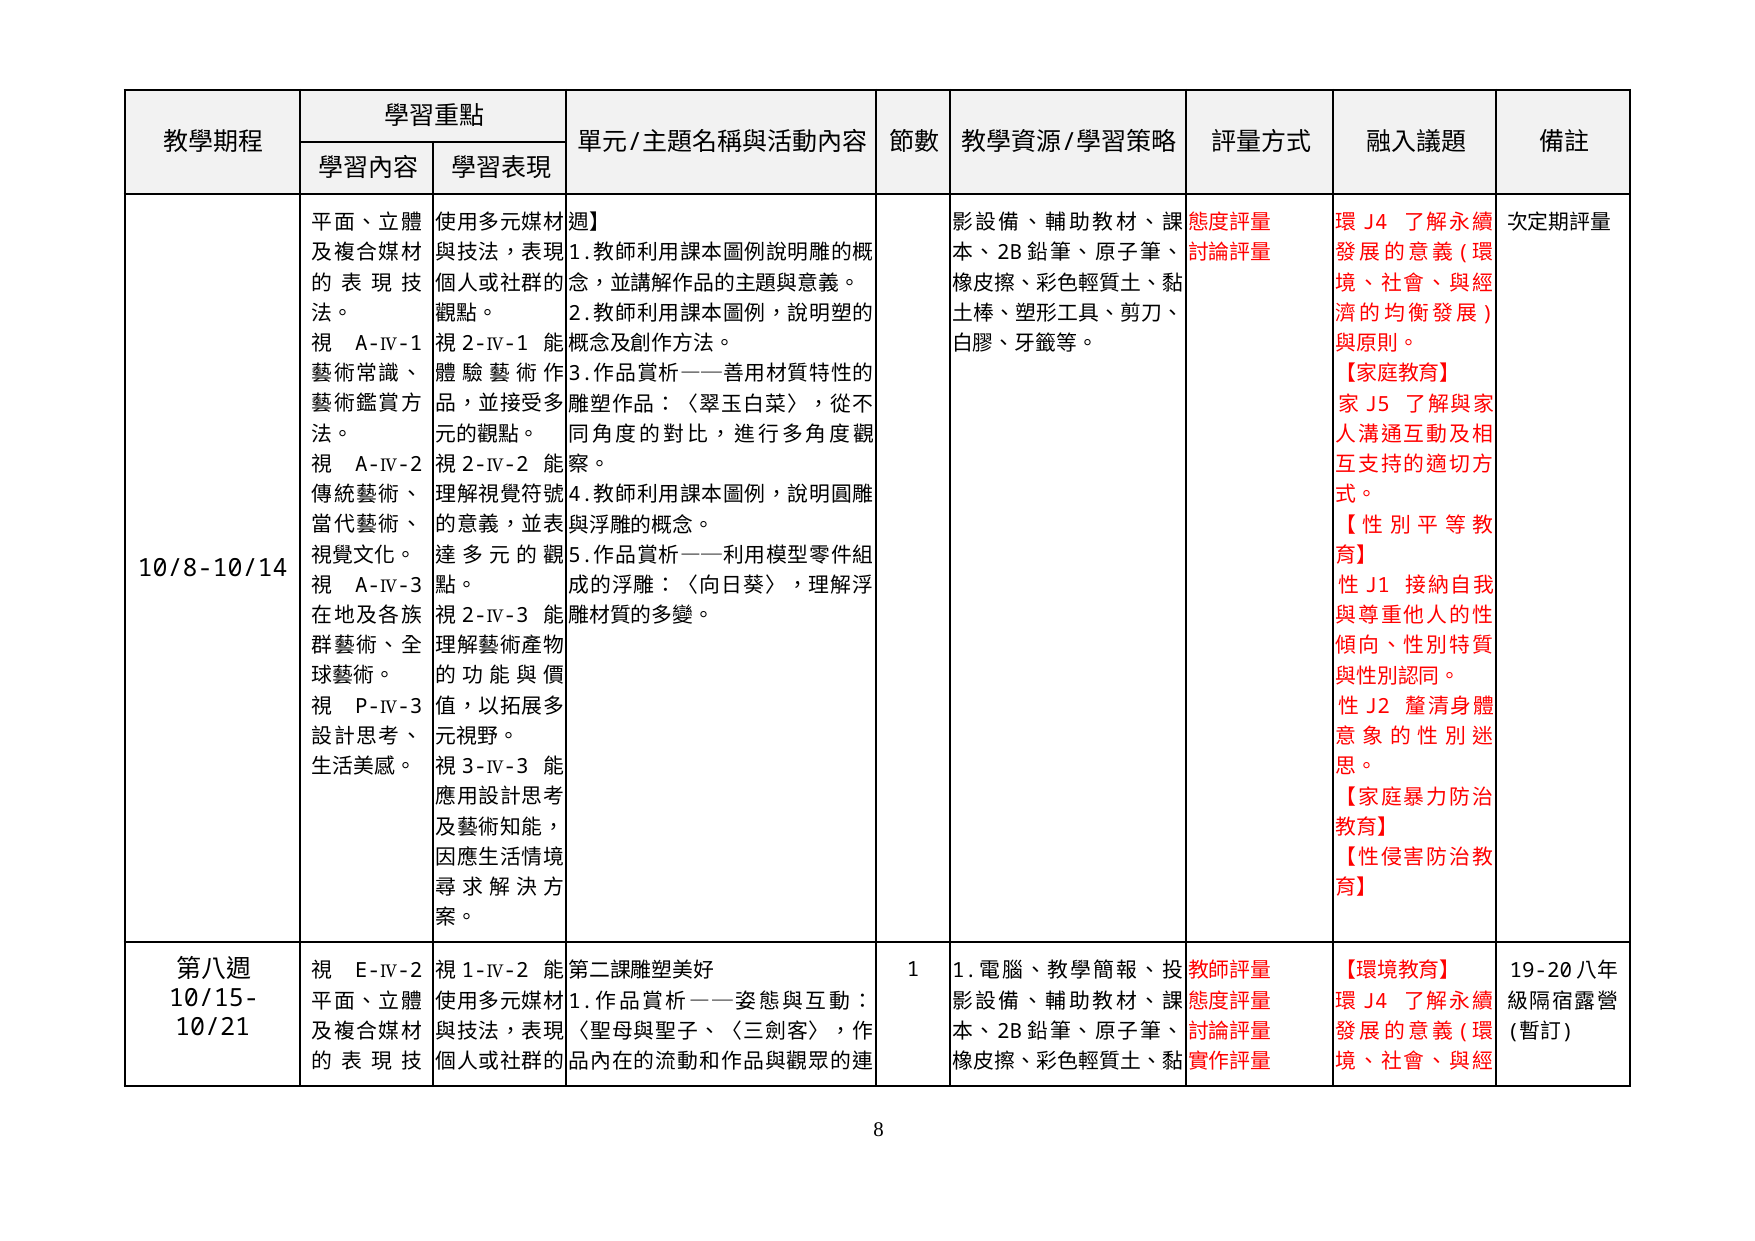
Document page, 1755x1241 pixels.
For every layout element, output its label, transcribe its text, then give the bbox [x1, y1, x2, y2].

table_cell 【環境教育】 環J4 了解永續發展的意義(環境、社會、與經 [1334, 943, 1495, 1085]
table_cell 使用多元媒材與技法，表現個人或社群的觀點。 視2-Ⅳ-1 能體驗藝術作品，並接受多元的觀點。 視2-Ⅳ-2 能理解視覺符號的意義，並表達多元的觀點。 視2-Ⅳ-3 能理解藝術產物的功能與價值，以拓展多元視野。 視3-Ⅳ-3 能應用設計思考及藝術知能，因應生活情境尋求解決方案。 [434, 195, 565, 941]
table_cell 態度評量 討論評量 [1187, 195, 1332, 941]
table_cell 週】 1.教師利用課本圖例說明雕的概念，並講解作品的主題與意義。 2.教師利用課本圖例，說明塑的概念及創作方法。 3.作品賞析—─善用材質特性的雕塑作品：〈翠玉白菜〉，從不同角度的對比，進行多角度觀察。 4.教師利用課本圖例，說明圓雕與浮雕的概念。 5.作品賞析—─利用模型零件組成的浮雕：〈向日葵〉，理解浮雕材質的多變。 [567, 195, 875, 941]
table_header 單元/主題名稱與活動內容 [567, 91, 875, 193]
table_cell 學習內容 [301, 143, 432, 193]
table_header 融入議題 [1334, 91, 1495, 193]
table_header 備註 [1497, 91, 1629, 193]
table_header 教學資源/學習策略 [951, 91, 1185, 193]
table_header 評量方式 [1187, 91, 1332, 193]
table_cell 19-20八年級隔宿露營(暫訂) [1497, 943, 1629, 1085]
table_cell 第二課雕塑美好 1.作品賞析—─姿態與互動：〈聖母與聖子、〈三劍客〉，作品內在的流動和作品與觀眾的連 [567, 943, 875, 1085]
table_cell 平面、立體及複合媒材的表現技法。 視A-Ⅳ-1 藝術常識、藝術鑑賞方法。 視A-Ⅳ-2 傳統藝術、當代藝術、視覺文化。 視A-Ⅳ-3 在地及各族群藝術、全球藝術。 視P-Ⅳ-3 設計思考、生活美感。 [301, 195, 432, 941]
table_header 教學期程 [126, 91, 299, 193]
table_cell 10/8-10/14 [126, 195, 299, 941]
table_cell 1 [877, 943, 949, 1085]
table_cell 學習表現 [434, 143, 565, 193]
table_cell 視E-Ⅳ-2 平面、立體及複合媒材的表現技 [301, 943, 432, 1085]
table_cell 環J4 了解永續發展的意義(環境、社會、與經濟的均衡發展)與原則。 【家庭教育】 家J5 了解與家人溝通互動及相互支持的適切方式。 【性別平等教育】 性J1 接納自我與尊重他人的性傾向、性別特質與性別認同。 性J2 釐清身體意象的性別迷思。 【家庭暴力防治教育】 【性侵害防治教育】 [1334, 195, 1495, 941]
table_cell [877, 195, 949, 941]
table_cell 視1-Ⅳ-2 能使用多元媒材與技法，表現個人或社群的 [434, 943, 565, 1085]
table_cell 1.電腦、教學簡報、投影設備、輔助教材、課本、2B鉛筆、原子筆、橡皮擦、彩色輕質土、黏 [951, 943, 1185, 1085]
table_cell 次定期評量 [1497, 195, 1629, 941]
table_cell 影設備、輔助教材、課本、2B鉛筆、原子筆、橡皮擦、彩色輕質土、黏土棒、塑形工具、剪刀、白膠、牙籤等。 [951, 195, 1185, 941]
table_header 節數 [877, 91, 949, 193]
table_cell 第八週 10/15-10/21 [126, 943, 299, 1085]
table_header 學習重點 [301, 91, 565, 141]
table_cell 教師評量 態度評量 討論評量 實作評量 [1187, 943, 1332, 1085]
